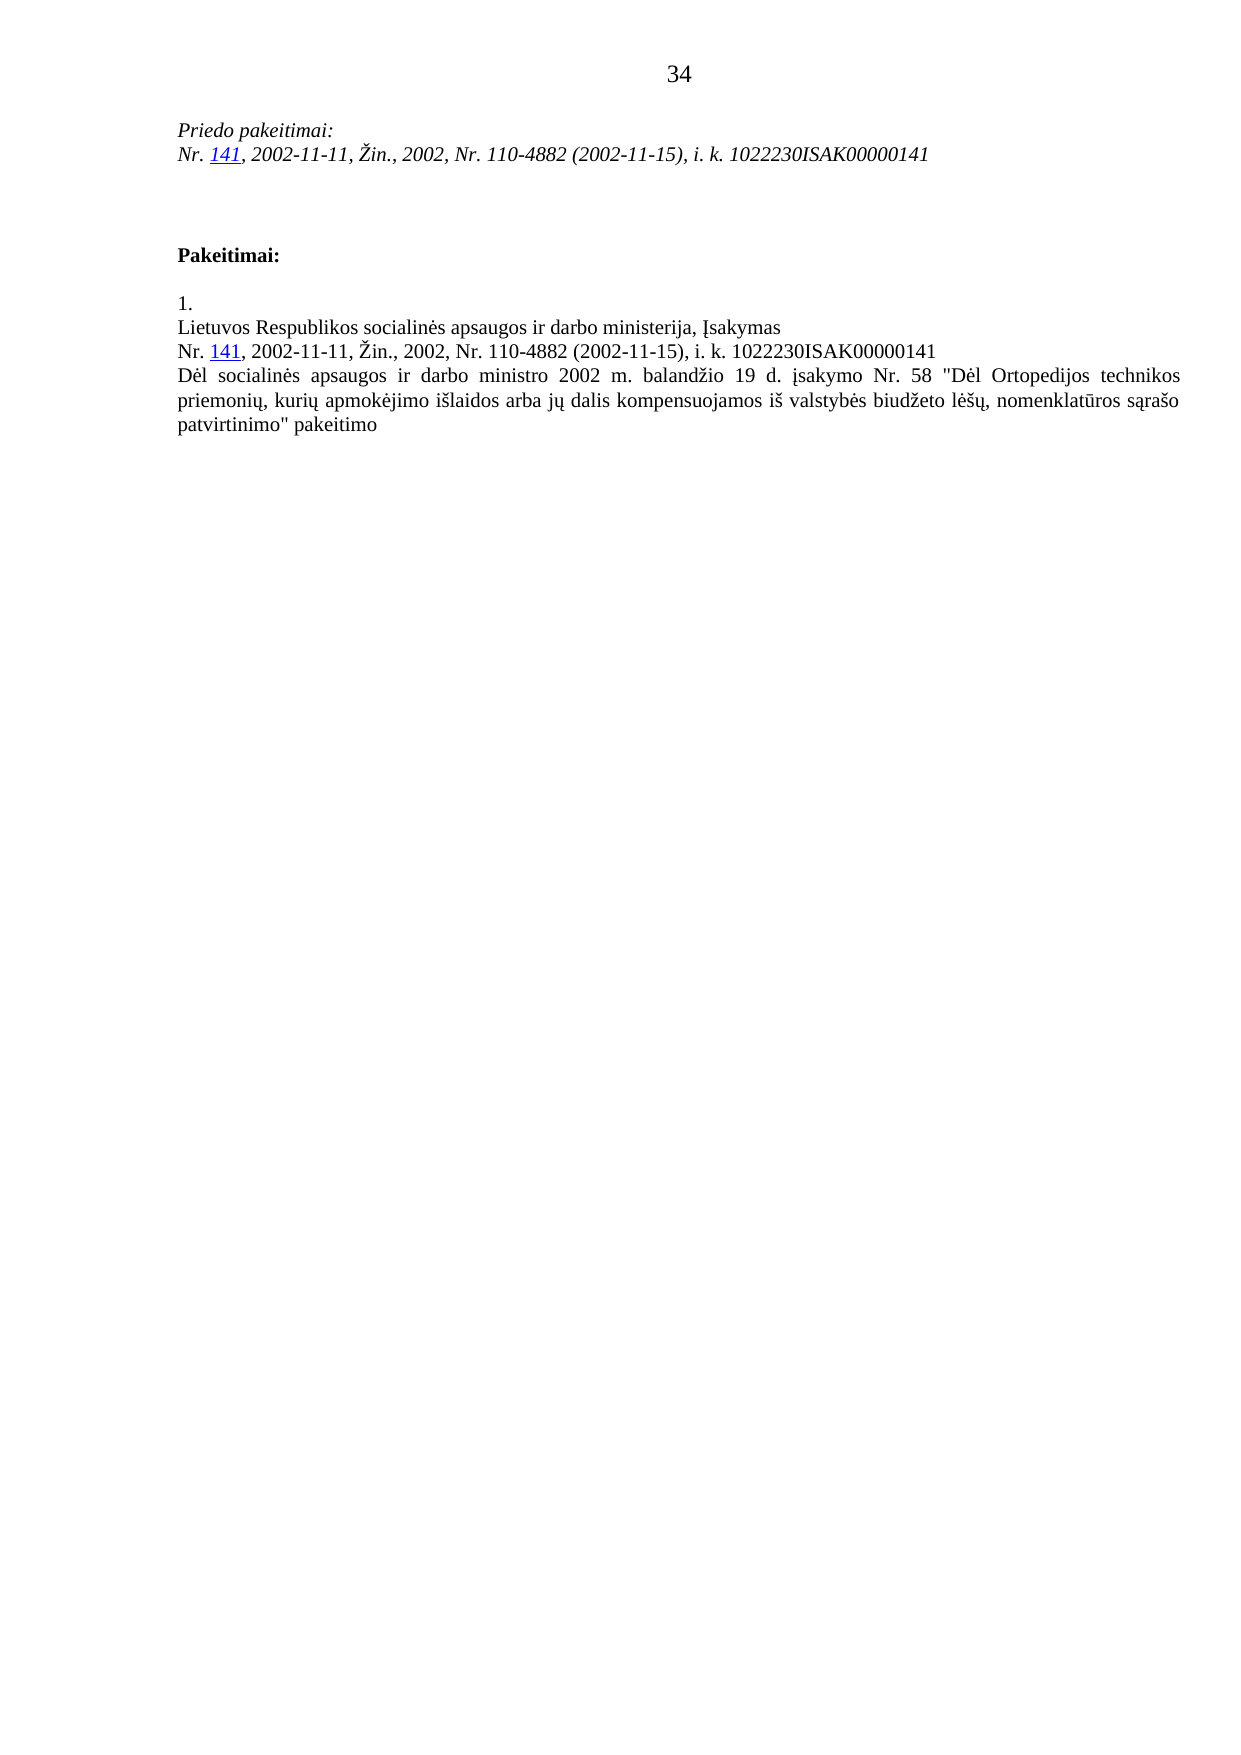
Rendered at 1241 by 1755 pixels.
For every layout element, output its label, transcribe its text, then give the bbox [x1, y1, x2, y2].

text Priedo pakeitimai: [177, 118, 1181, 142]
text Nr. 141, 2002-11-11, Žin., 2002, Nr. 110-4882 (2002-11-15), i. k. 1022230ISAK00000141 [177, 142, 1181, 166]
text Pakeitimai: [177, 243, 1181, 267]
text 1. [177, 291, 1181, 315]
text Dėl socialinės apsaugos ir darbo ministro 2002 m. balandžio 19 d. įsakymo Nr. 58 "Dėl Ortopedijos technikos priemonių, kurių apmokėjimo išlaidos arba jų dalis kompensuojamos iš valstybės biudžeto lėšų, nomenklatūros sąrašo patvirtinimo" pakeitimo [177, 363, 1181, 436]
text Lietuvos Respublikos socialinės apsaugos ir darbo ministerija, Įsakymas [177, 315, 1181, 339]
text Nr. 141, 2002-11-11, Žin., 2002, Nr. 110-4882 (2002-11-15), i. k. 1022230ISAK00000141 [177, 339, 1181, 363]
